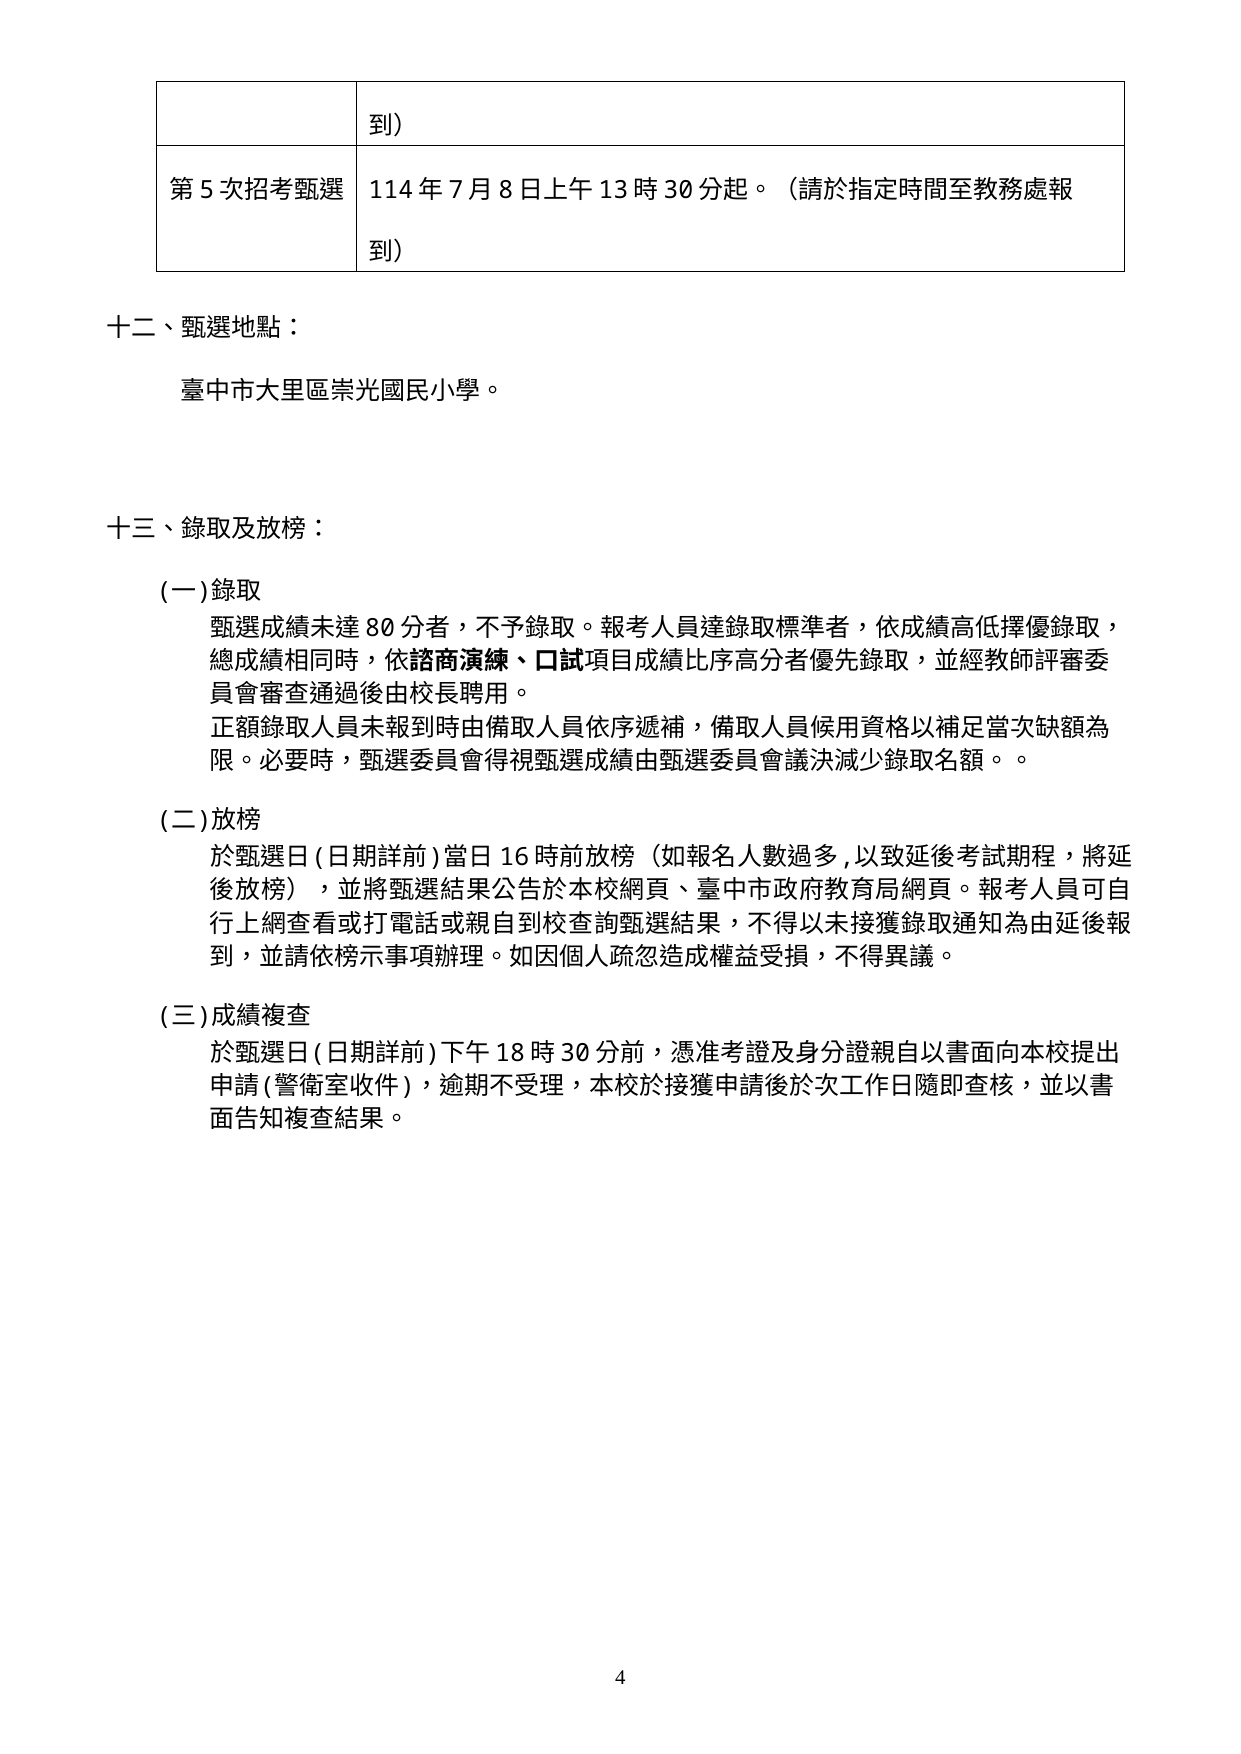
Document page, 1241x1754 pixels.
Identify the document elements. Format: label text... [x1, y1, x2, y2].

table_cell 到） [357, 82, 1124, 144]
text 正額錄取人員未報到時由備取人員依序遞補，備取人員候用資格以補足當次缺額為限。必要時，甄選委員會得視甄選成績由甄選委員會議決減少錄取名額。。 [209, 709, 1134, 776]
text 臺中市大里區崇光國民小學。 [180, 347, 1134, 409]
text 十三、錄取及放榜： [106, 484, 1134, 547]
table_cell [157, 82, 356, 144]
text 於甄選日(日期詳前)當日16時前放榜（如報名人數過多,以致延後考試期程，將延後放榜），並將甄選結果公告於本校網頁、臺中市政府教育局網頁。報考人員可自行上網查看或打電話或親自到校查詢甄選結果，不得以未接獲錄取通知為由延後報到，並請依榜示事項辦理。如因個人疏忽造成權益受損，不得異議。 [209, 839, 1134, 972]
table_cell 114年7月8日上午13時30分起。（請於指定時間至教務處報到） [357, 146, 1124, 271]
text (三)成績複查 [156, 972, 1134, 1034]
table_cell 第5次招考甄選 [157, 146, 356, 271]
text (二)放榜 [156, 776, 1134, 839]
text 甄選成績未達80分者，不予錄取。報考人員達錄取標準者，依成績高低擇優錄取，總成績相同時，依諮商演練、口試項目成績比序高分者優先錄取，並經教師評審委員會審查通過後由校長聘用。 [209, 609, 1134, 709]
text (一)錄取 [156, 547, 1134, 609]
text 於甄選日(日期詳前)下午18時30分前，憑准考證及身分證親自以書面向本校提出申請(警衛室收件)，逾期不受理，本校於接獲申請後於次工作日隨即查核，並以書面告知複查結果。 [209, 1034, 1134, 1134]
text 十二、甄選地點： [106, 284, 1134, 347]
